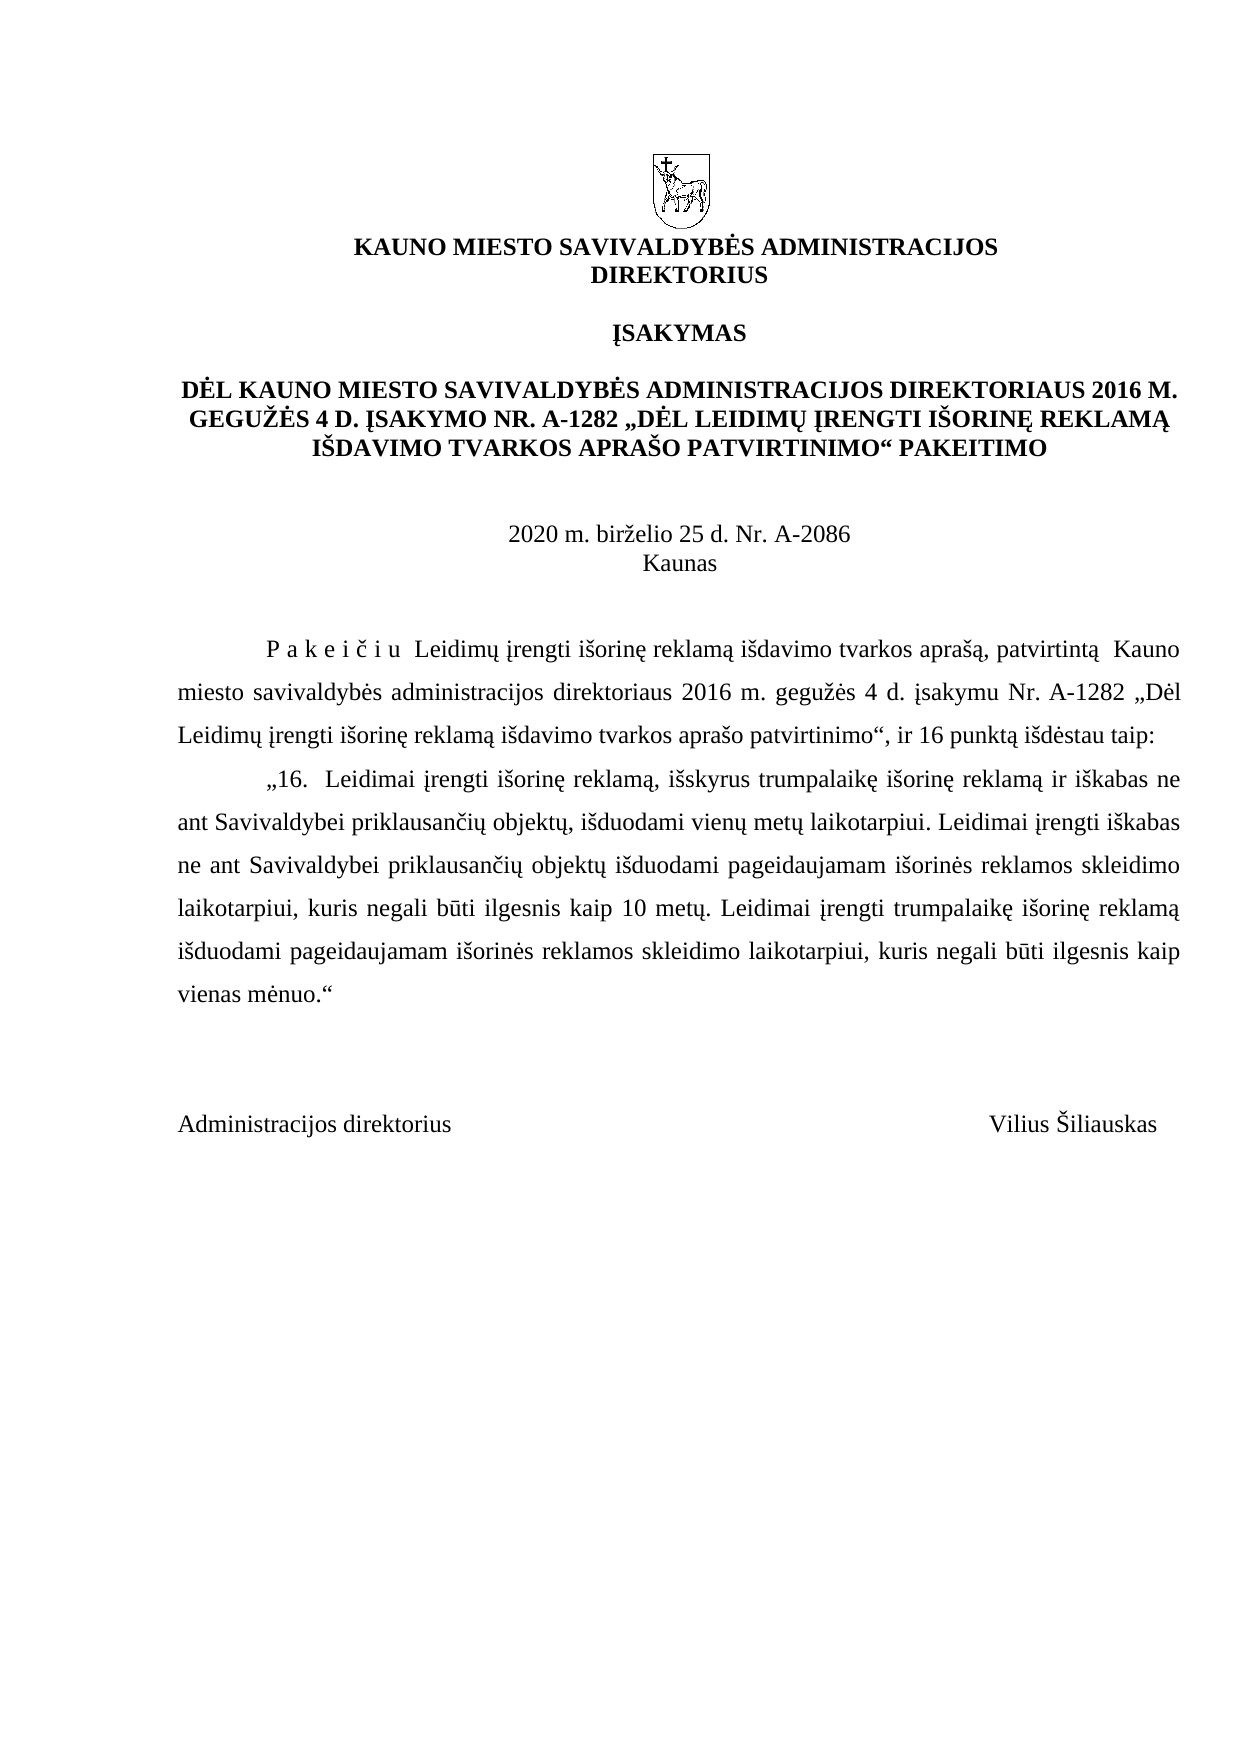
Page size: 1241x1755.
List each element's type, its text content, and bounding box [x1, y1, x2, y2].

text „16. Leidimai įrengti išorinę reklamą, išskyrus trumpalaikę išorinę reklamą ir iškabas ne ant Savivaldybei priklausančių objektų, išduodami vienų metų laikotarpiui. Leidimai įrengti iškabas ne ant Savivaldybei priklausančių objektų išduodami pageidaujamam išorinės reklamos skleidimo laikotarpiui, kuris negali būti ilgesnis kaip 10 metų. Leidimai įrengti trumpalaikę išorinę reklamą išduodami pageidaujamam išorinės reklamos skleidimo laikotarpiui, kuris negali būti ilgesnis kaip vienas mėnuo.“ [177, 764, 1181, 1008]
text Kaunas [178, 548, 1181, 577]
text 2020 m. birželio 25 d. Nr. A-2086 [177, 519, 1181, 548]
text DĖL KAUNO MIESTO SAVIVALDYBĖS ADMINISTRACIJOS DIREKTORIAUS 2016 M. GEGUŽĖS 4 D. ĮSAKYMO NR. A-1282 „DĖL LEIDIMŲ ĮRENGTI IŠORINĘ REKLAMĄ IŠDAVIMO TVARKOS APRAŠO PATVIRTINIMO“ PAKEITIMO [178, 376, 1181, 462]
text P a k e i č i u Leidimų įrengti išorinę reklamą išdavimo tvarkos aprašą, patvirtintą Kauno miesto savivaldybės administracijos direktoriaus 2016 m. gegužės 4 d. įsakymu Nr. A-1282 „Dėl Leidimų įrengti išorinę reklamą išdavimo tvarkos aprašo patvirtinimo“, ir 16 punktą išdėstau taip: [177, 634, 1181, 749]
text ĮSAKYMAS [177, 318, 1181, 347]
text KAUNO MIESTO SAVIVALDYBĖS ADMINISTRACIJOS [177, 232, 1181, 261]
text Administracijos direktorius Vilius Šiliauskas [177, 1109, 1181, 1137]
text DIREKTORIUS [177, 261, 1181, 289]
